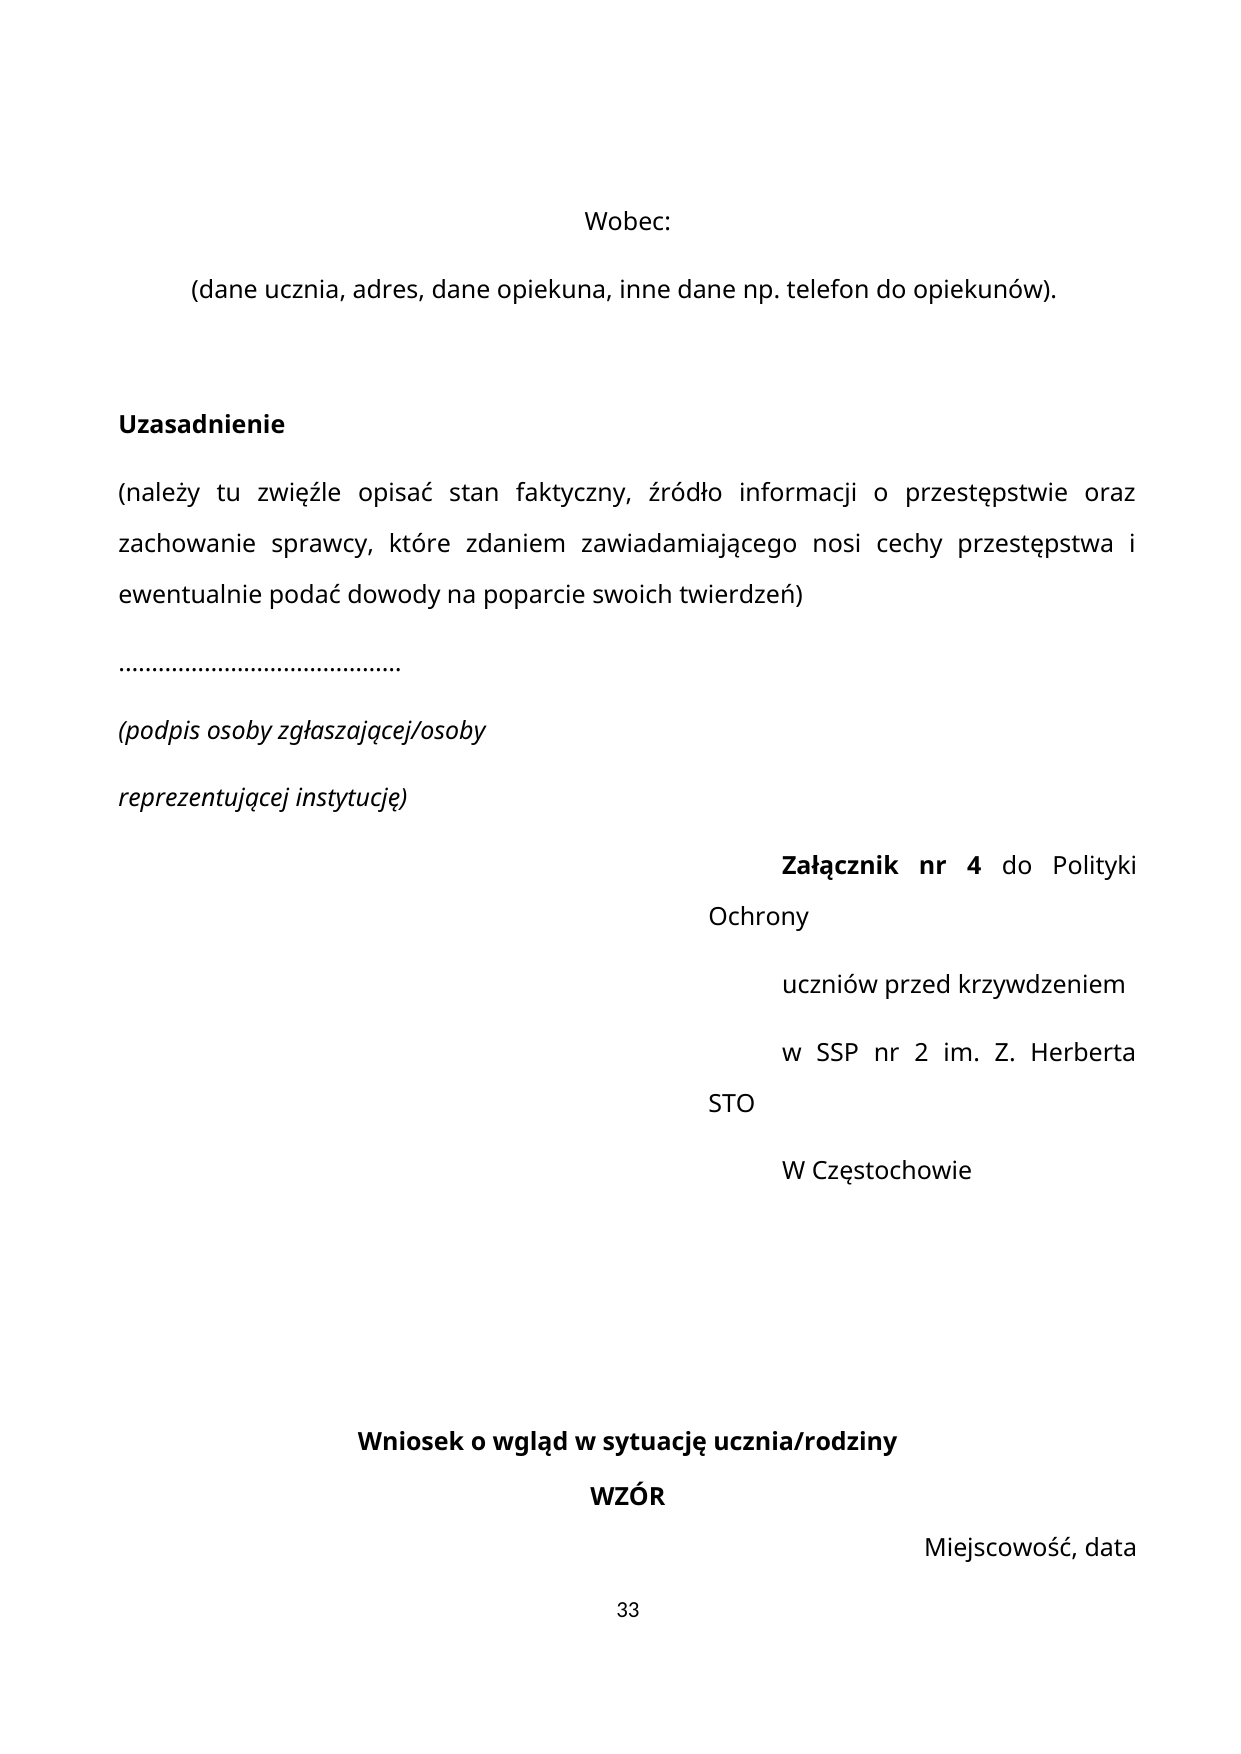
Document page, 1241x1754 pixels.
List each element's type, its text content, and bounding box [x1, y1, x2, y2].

text .…………………………………… [118, 645, 1137, 679]
text Miejscowość, data [118, 1530, 1137, 1564]
text (podpis osoby zgłaszającej/osoby [118, 712, 1137, 746]
text W Częstochowie [708, 1153, 1137, 1187]
text Załącznik nr 4 do Polityki Ochrony [708, 848, 1137, 933]
text (dane ucznia, adres, dane opiekuna, inne dane np. telefon do opiekunów). [118, 272, 1137, 306]
text Uzasadnienie [118, 407, 1137, 441]
text reprezentującej instytucję) [118, 780, 1137, 814]
text (należy tu zwięźle opisać stan faktyczny, źródło informacji o przestępstwie oraz zachowanie sprawcy, które zdaniem zawiadamiającego nosi cechy przestępstwa i ewentualnie podać dowody na poparcie swoich twierdzeń) [118, 475, 1137, 611]
text Wobec: [118, 159, 1137, 238]
subtitle Wniosek o wgląd w sytuację ucznia/rodziny [118, 1424, 1137, 1458]
subtitle WZÓR [118, 1479, 1137, 1513]
text uczniów przed krzywdzeniem [708, 967, 1137, 1001]
text w SSP nr 2 im. Z. Herberta STO [708, 1034, 1137, 1119]
